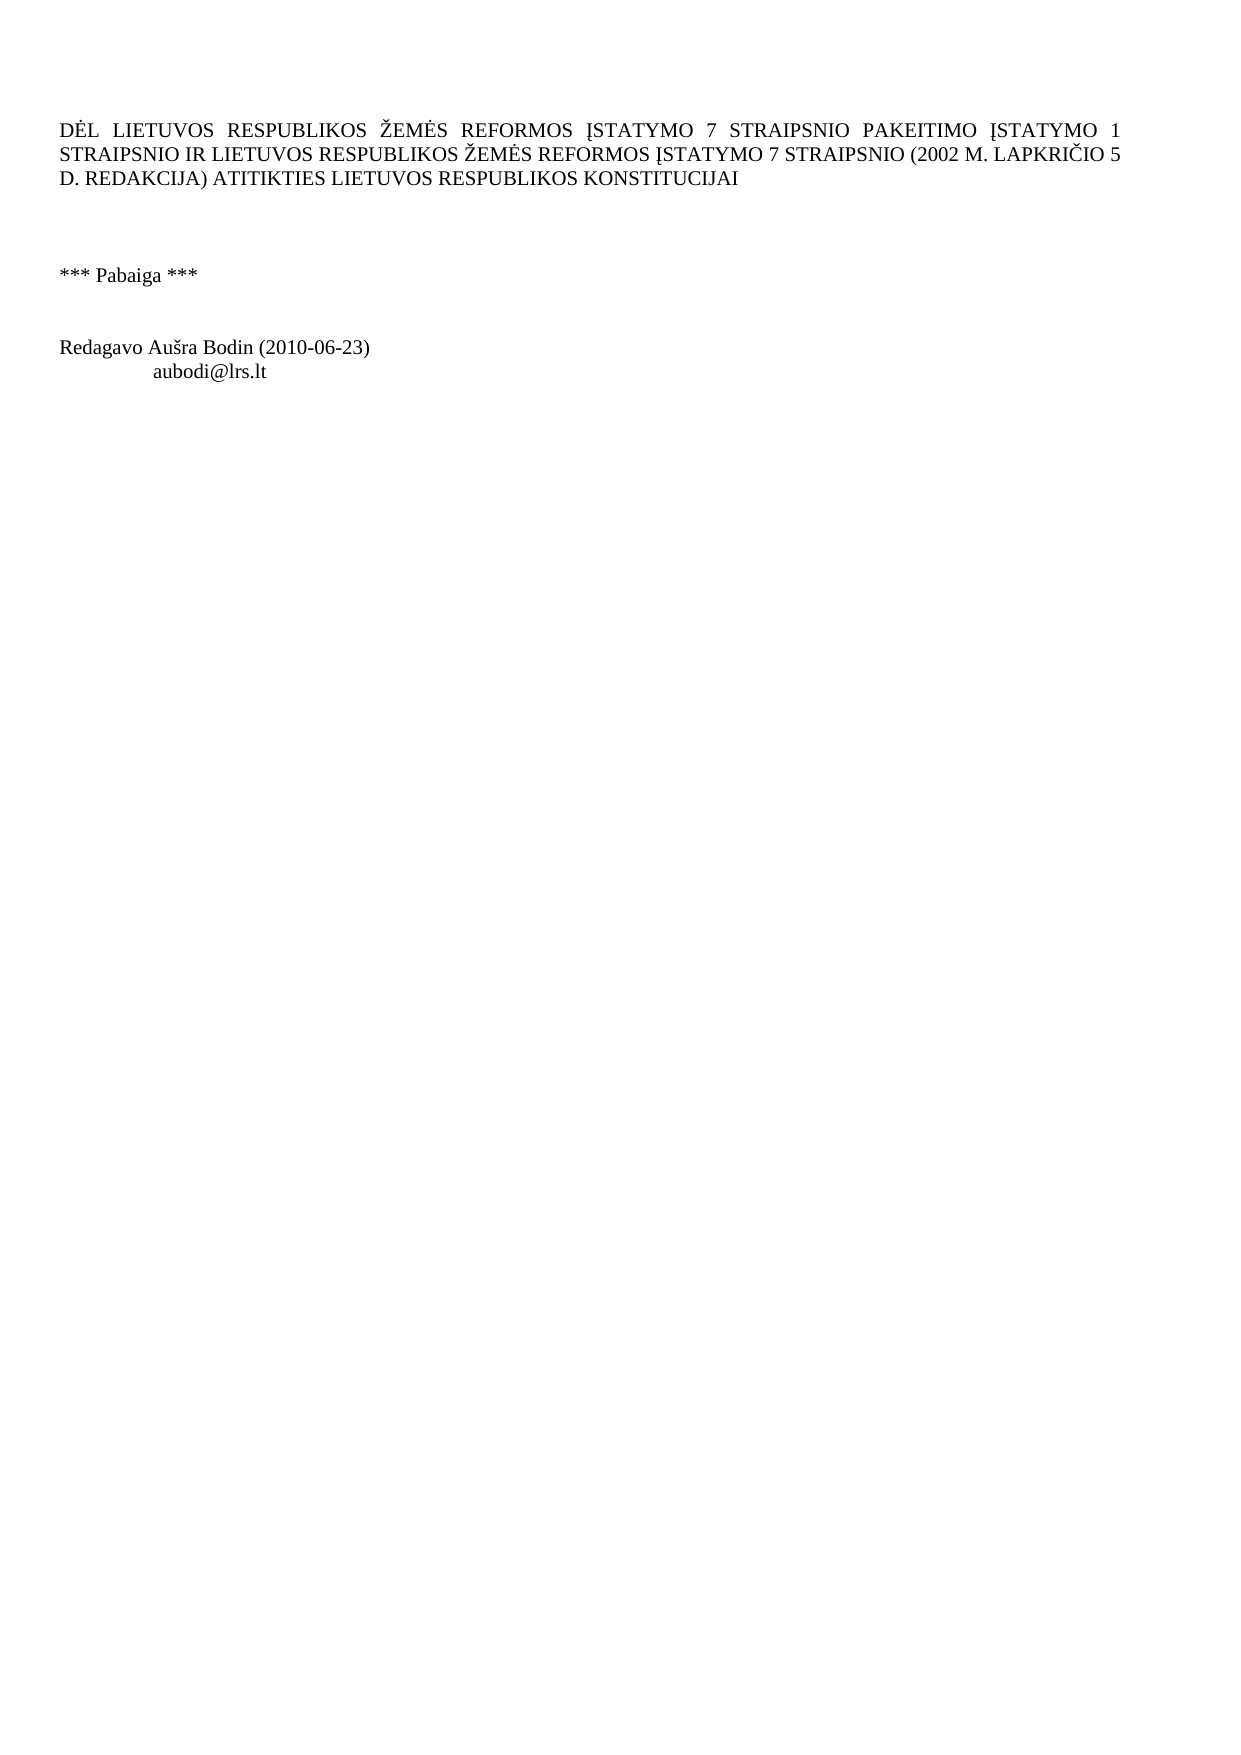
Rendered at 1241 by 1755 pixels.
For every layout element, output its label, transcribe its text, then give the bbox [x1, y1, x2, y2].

text *** Pabaiga *** [59, 262, 1122, 287]
text aubodi@lrs.lt [59, 359, 1122, 383]
text Redagavo Aušra Bodin (2010-06-23) [59, 335, 1122, 359]
text DĖL LIETUVOS RESPUBLIKOS ŽEMĖS REFORMOS ĮSTATYMO 7 STRAIPSNIO PAKEITIMO ĮSTATYMO 1 STRAIPSNIO IR LIETUVOS RESPUBLIKOS ŽEMĖS REFORMOS ĮSTATYMO 7 STRAIPSNIO (2002 M. LAPKRIČIO 5 D. REDAKCIJA) ATITIKTIES LIETUVOS RESPUBLIKOS KONSTITUCIJAI [59, 118, 1122, 190]
